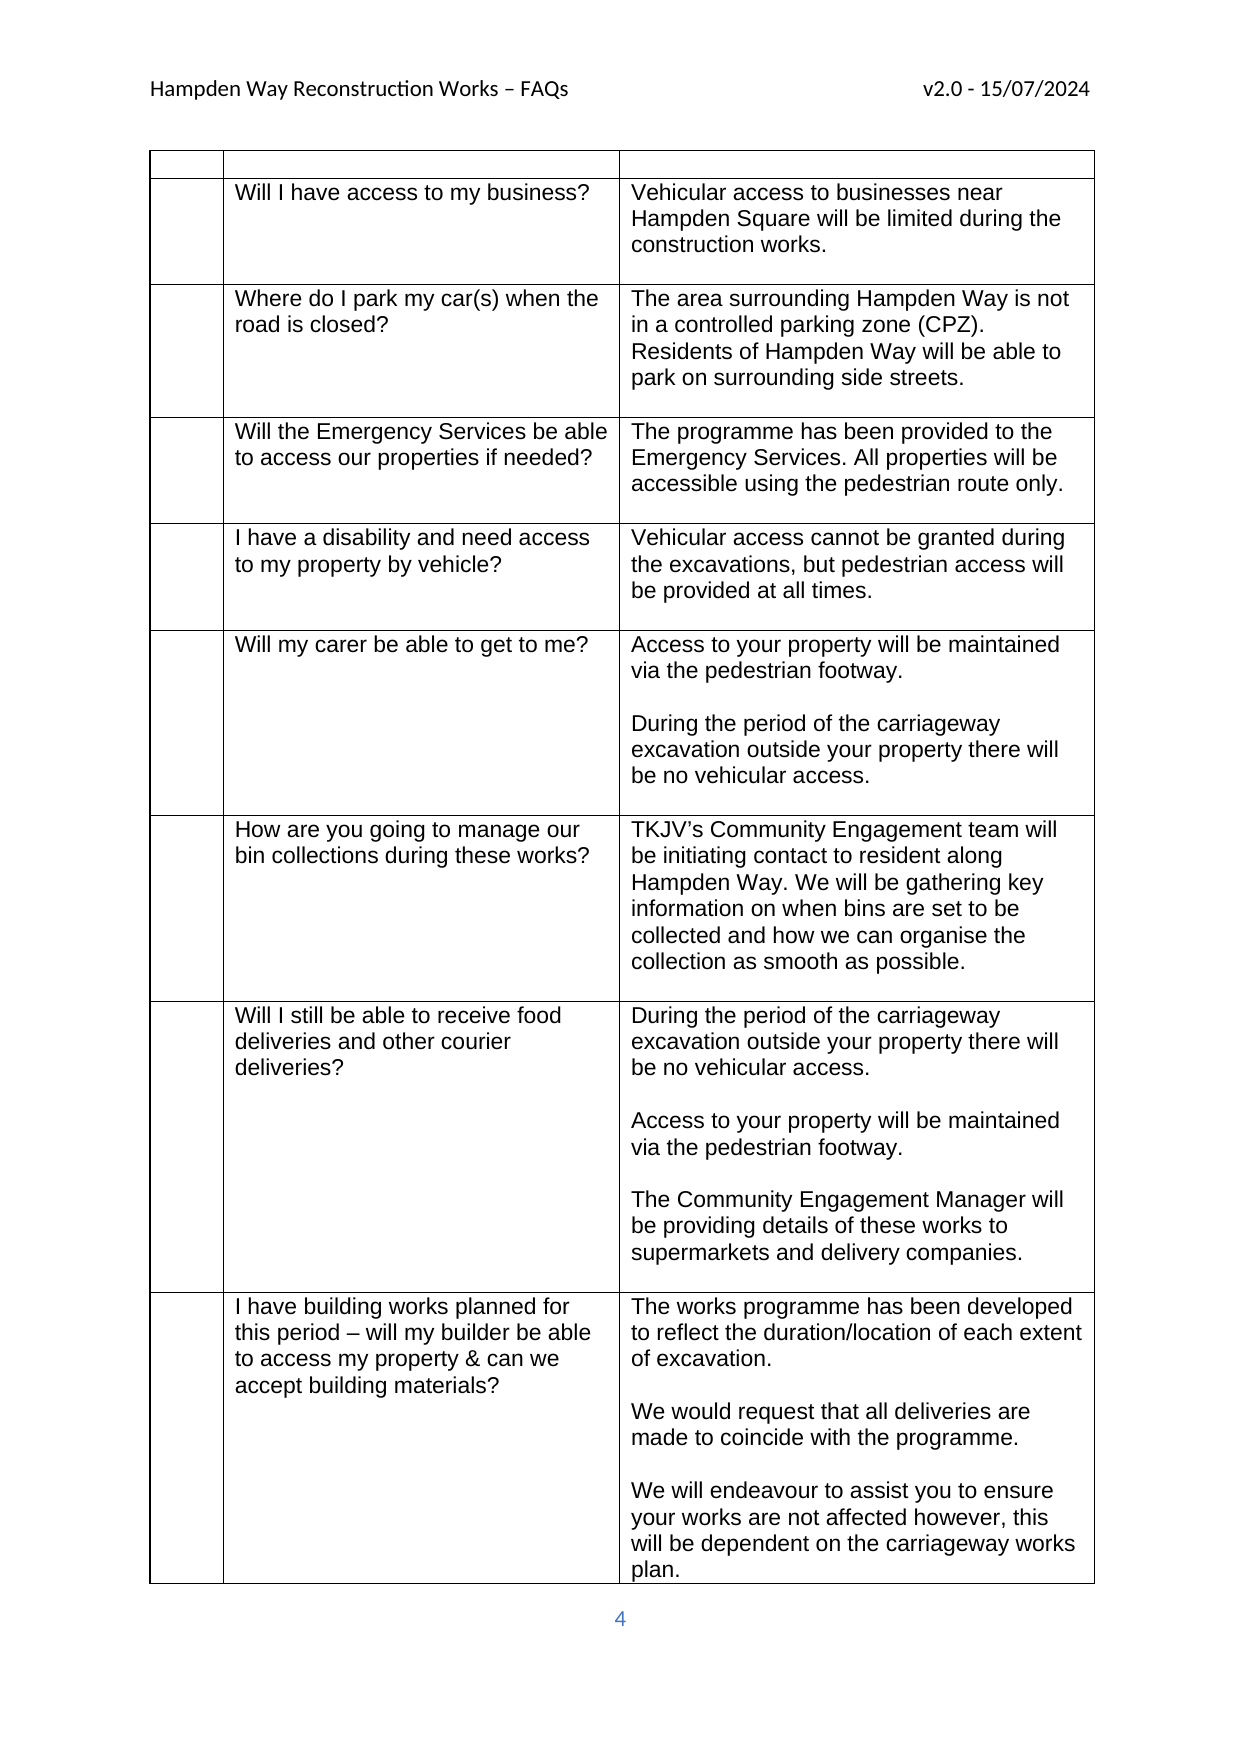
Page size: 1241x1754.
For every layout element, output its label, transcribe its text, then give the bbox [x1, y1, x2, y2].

table_cell [151, 285, 223, 417]
table_cell During the period of the carriageway excavation outside your property there will be no vehicular access. Access to your property will be maintained via the pedestrian footway. The Community Engagement Manager will be providing details of these works to supermarkets and delivery companies. [620, 1002, 1094, 1292]
table_cell [151, 151, 223, 177]
table_cell [151, 524, 223, 629]
table_cell Will the Emergency Services be able to access our properties if needed? [224, 418, 619, 523]
table_cell [620, 151, 1094, 177]
table_cell I have building works planned for this period – will my builder be able to access my property & can we accept building materials? [224, 1293, 619, 1582]
table_cell [151, 1293, 223, 1582]
table_cell The works programme has been developed to reflect the duration/location of each extent of excavation. We would request that all deliveries are made to coincide with the programme. We will endeavour to assist you to ensure your works are not affected however, this will be dependent on the carriageway works plan. [620, 1293, 1094, 1582]
table_cell Will I still be able to receive food deliveries and other courier deliveries? [224, 1002, 619, 1292]
table_cell Where do I park my car(s) when the road is closed? [224, 285, 619, 417]
table_cell Access to your property will be maintained via the pedestrian footway. During the period of the carriageway excavation outside your property there will be no vehicular access. [620, 631, 1094, 815]
table_cell The area surrounding Hampden Way is not in a controlled parking zone (CPZ). Residents of Hampden Way will be able to park on surrounding side streets. [620, 285, 1094, 417]
table_cell How are you going to manage our bin collections during these works? [224, 816, 619, 1001]
table_cell [151, 816, 223, 1001]
table_cell I have a disability and need access to my property by vehicle? [224, 524, 619, 629]
table_cell Will my carer be able to get to me? [224, 631, 619, 815]
table_cell [151, 179, 223, 284]
table_cell [151, 1002, 223, 1292]
table_cell The programme has been provided to the Emergency Services. All properties will be accessible using the pedestrian route only. [620, 418, 1094, 523]
table_cell TKJV’s Community Engagement team will be initiating contact to resident along Hampden Way. We will be gathering key information on when bins are set to be collected and how we can organise the collection as smooth as possible. [620, 816, 1094, 1001]
table_cell Vehicular access cannot be granted during the excavations, but pedestrian access will be provided at all times. [620, 524, 1094, 629]
table_cell [224, 151, 619, 177]
table_cell Vehicular access to businesses near Hampden Square will be limited during the construction works. [620, 179, 1094, 284]
table_cell [151, 418, 223, 523]
table_cell Will I have access to my business? [224, 179, 619, 284]
table_cell [151, 631, 223, 815]
